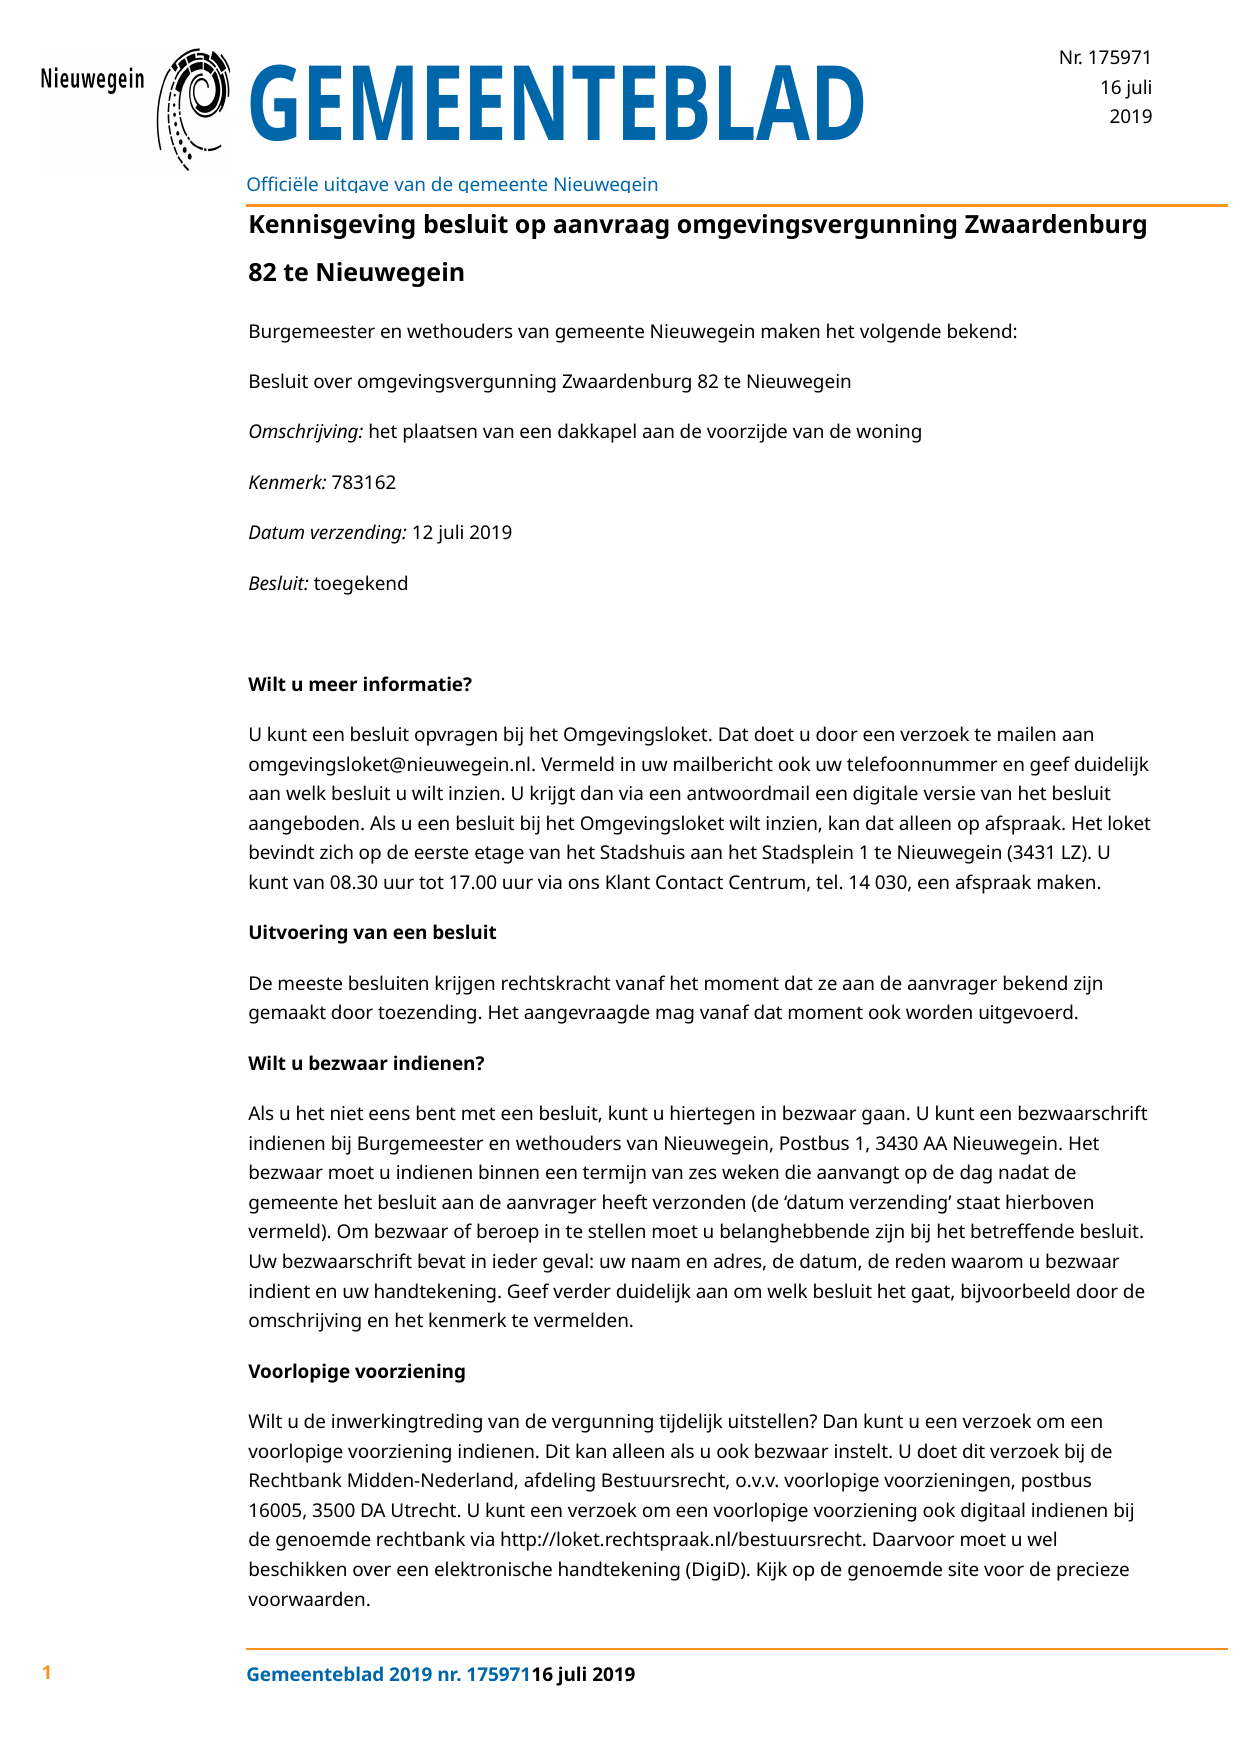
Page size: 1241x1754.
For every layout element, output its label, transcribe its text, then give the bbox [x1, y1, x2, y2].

text Wilt u bezwaar indienen? [248, 1050, 1152, 1076]
text Uitvoering van een besluit [248, 919, 1152, 945]
text Kenmerk: 783162 [248, 469, 1152, 495]
text Voorlopige voorziening [248, 1358, 1152, 1384]
text Datum verzending: 12 juli 2019 [248, 519, 1152, 545]
text Wilt u meer informatie? [248, 671, 1152, 697]
text Als u het niet eens bent met een besluit, kunt u hiertegen in bezwaar gaan. U kunt een bezwaarschrift indienen bij Burgemeester en wethouders van Nieuwegein, Postbus 1, 3430 AA Nieuwegein. Het bezwaar moet u indienen binnen een termijn van zes weken die aanvangt op de dag nadat de gemeente het besluit aan de aanvrager heeft verzonden (de ‘datum verzending’ staat hierboven vermeld). Om bezwaar of beroep in te stellen moet u belanghebbende zijn bij het betreffende besluit. Uw bezwaarschrift bevat in ieder geval: uw naam en adres, de datum, de reden waarom u bezwaar indient en uw handtekening. Geef verder duidelijk aan om welk besluit het gaat, bijvoorbeeld door de omschrijving en het kenmerk te vermelden. [248, 1100, 1152, 1333]
text Besluit over omgevingsvergunning Zwaardenburg 82 te Nieuwegein [248, 368, 1152, 394]
text Burgemeester en wethouders van gemeente Nieuwegein maken het volgende bekend: [248, 318, 1152, 344]
text Omschrijving: het plaatsen van een dakkapel aan de voorzijde van de woning [248, 419, 1152, 444]
text Wilt u de inwerkingtreding van de vergunning tijdelijk uitstellen? Dan kunt u een verzoek om een voorlopige voorziening indienen. Dit kan alleen als u ook bezwaar instelt. U doet dit verzoek bij de Rechtbank Midden-Nederland, afdeling Bestuursrecht, o.v.v. voorlopige voorzieningen, postbus 16005, 3500 DA Utrecht. U kunt een verzoek om een voorlopige voorziening ook digitaal indienen bij de genoemde rechtbank via http://loket.rechtspraak.nl/bestuursrecht. Daarvoor moet u wel beschikken over een elektronische handtekening (DigiD). Kijk op de genoemde site voor de precieze voorwaarden. [248, 1408, 1152, 1612]
picture [41, 47, 231, 172]
text Besluit: toegekend [248, 570, 1152, 596]
text Kennisgeving besluit op aanvraag omgevingsvergunning Zwaardenburg 82 te Nieuwegein [248, 207, 1152, 288]
text De meeste besluiten krijgen rechtskracht vanaf het moment dat ze aan de aanvrager bekend zijn gemaakt door toezending. Het aangevraagde mag vanaf dat moment ook worden uitgevoerd. [248, 970, 1152, 1025]
text U kunt een besluit opvragen bij het Omgevingsloket. Dat doet u door een verzoek te mailen aan omgevingsloket@nieuwegein.nl. Vermeld in uw mailbericht ook uw telefoonnummer en geef duidelijk aan welk besluit u wilt inzien. U krijgt dan via een antwoordmail een digitale versie van het besluit aangeboden. Als u een besluit bij het Omgevingsloket wilt inzien, kan dat alleen op afspraak. Het loket bevindt zich op de eerste etage van het Stadshuis aan het Stadsplein 1 te Nieuwegein (3431 LZ). U kunt van 08.30 uur tot 17.00 uur via ons Klant Contact Centrum, tel. 14 030, een afspraak maken. [248, 721, 1152, 895]
